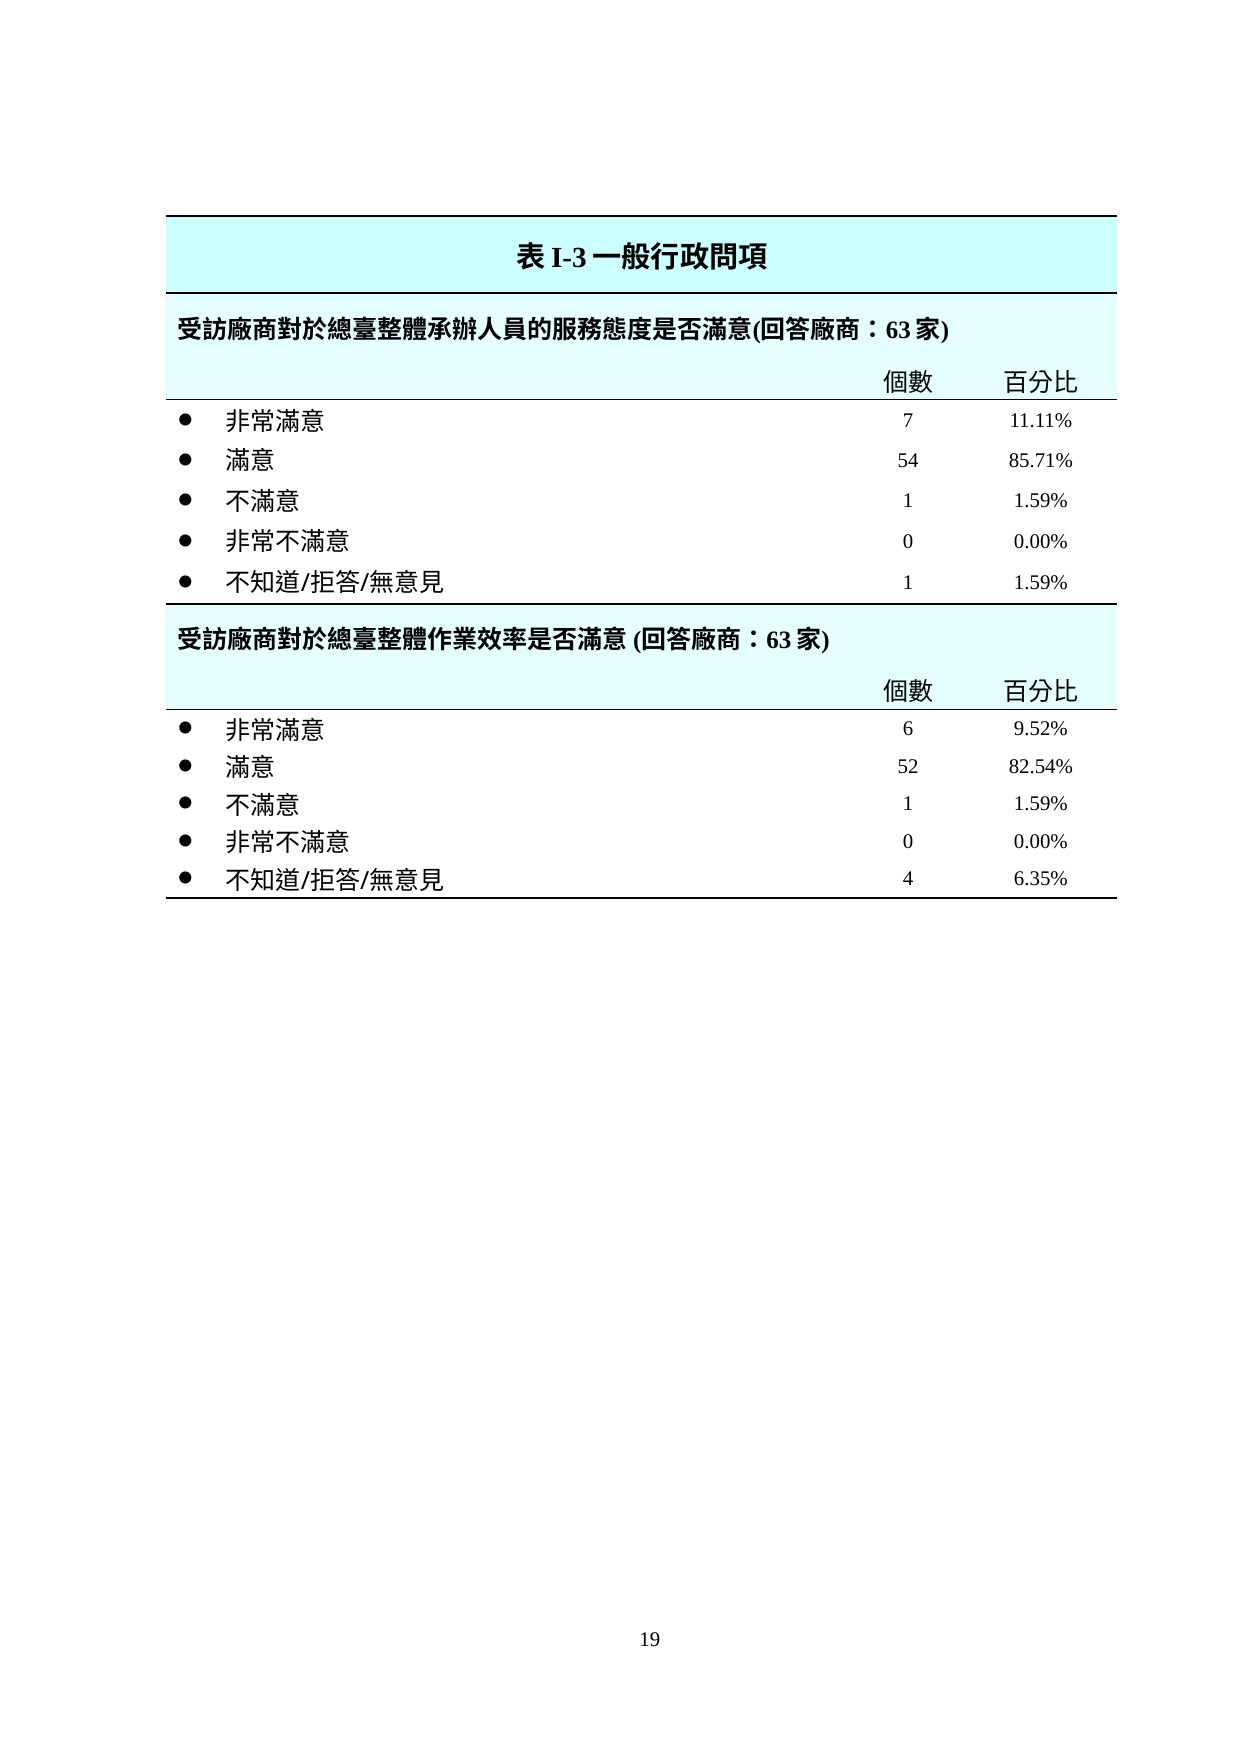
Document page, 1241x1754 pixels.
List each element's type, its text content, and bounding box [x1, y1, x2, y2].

table_cell [482, 822, 640, 860]
table_cell [482, 785, 640, 822]
table_cell [640, 481, 851, 521]
table_cell 非常不滿意 [214, 822, 482, 860]
table_cell [482, 400, 640, 440]
table_cell 受訪廠商對於總臺整體承辦人員的服務態度是否滿意(回答廠商：63家) [166, 294, 1117, 362]
table_cell 0 [851, 521, 964, 562]
table_cell [640, 562, 851, 602]
table_cell [482, 710, 640, 747]
table_cell [166, 785, 214, 822]
table_cell 52 [851, 747, 964, 785]
table_cell 6.35% [964, 860, 1117, 897]
table_cell [166, 747, 214, 785]
table_cell [166, 521, 214, 562]
table_cell [640, 440, 851, 481]
table_cell 不滿意 [214, 785, 482, 822]
table_cell [640, 710, 851, 747]
table_cell 百分比 [964, 671, 1117, 709]
table_cell [166, 481, 214, 521]
table_cell 11.11% [964, 400, 1117, 440]
table_cell 1.59% [964, 481, 1117, 521]
table_cell 0 [851, 822, 964, 860]
table_cell [166, 440, 214, 481]
table_cell [166, 562, 214, 602]
table_cell 1 [851, 785, 964, 822]
table_cell 1.59% [964, 562, 1117, 602]
table_cell [482, 521, 640, 562]
table_cell 滿意 [214, 747, 482, 785]
table_cell 1.59% [964, 785, 1117, 822]
table_cell 非常滿意 [214, 710, 482, 747]
table_cell 不知道/拒答/無意見 [214, 562, 482, 602]
table_cell [482, 440, 640, 481]
table_cell [482, 562, 640, 602]
table_header 表I-3一般行政問項 [166, 217, 1117, 292]
table_cell 非常滿意 [214, 400, 482, 440]
table_cell 0.00% [964, 822, 1117, 860]
table_cell [640, 521, 851, 562]
table_cell [640, 860, 851, 897]
table_cell 0.00% [964, 521, 1117, 562]
table_cell 不知道/拒答/無意見 [214, 860, 482, 897]
table_cell 4 [851, 860, 964, 897]
table_cell 7 [851, 400, 964, 440]
table_cell 9.52% [964, 710, 1117, 747]
table_cell [640, 785, 851, 822]
table_cell [640, 747, 851, 785]
table_cell [166, 822, 214, 860]
table_cell [482, 747, 640, 785]
table_cell 百分比 [964, 362, 1117, 399]
table_cell 85.71% [964, 440, 1117, 481]
table_cell [640, 822, 851, 860]
table_cell [640, 400, 851, 440]
table_cell 受訪廠商對於總臺整體作業效率是否滿意 (回答廠商：63家) [166, 605, 1117, 671]
table_cell 54 [851, 440, 964, 481]
table_cell [166, 710, 214, 747]
table_cell [166, 860, 214, 897]
table_cell 82.54% [964, 747, 1117, 785]
table_cell 滿意 [214, 440, 482, 481]
table_cell [166, 671, 851, 709]
table_cell [166, 362, 851, 399]
table_cell 不滿意 [214, 481, 482, 521]
table_cell 個數 [851, 362, 964, 399]
table_cell 個數 [851, 671, 964, 709]
table_cell [482, 860, 640, 897]
table_cell 非常不滿意 [214, 521, 482, 562]
table_cell [166, 400, 214, 440]
table_cell 1 [851, 562, 964, 602]
table_cell [482, 481, 640, 521]
table_cell 1 [851, 481, 964, 521]
table_cell 6 [851, 710, 964, 747]
